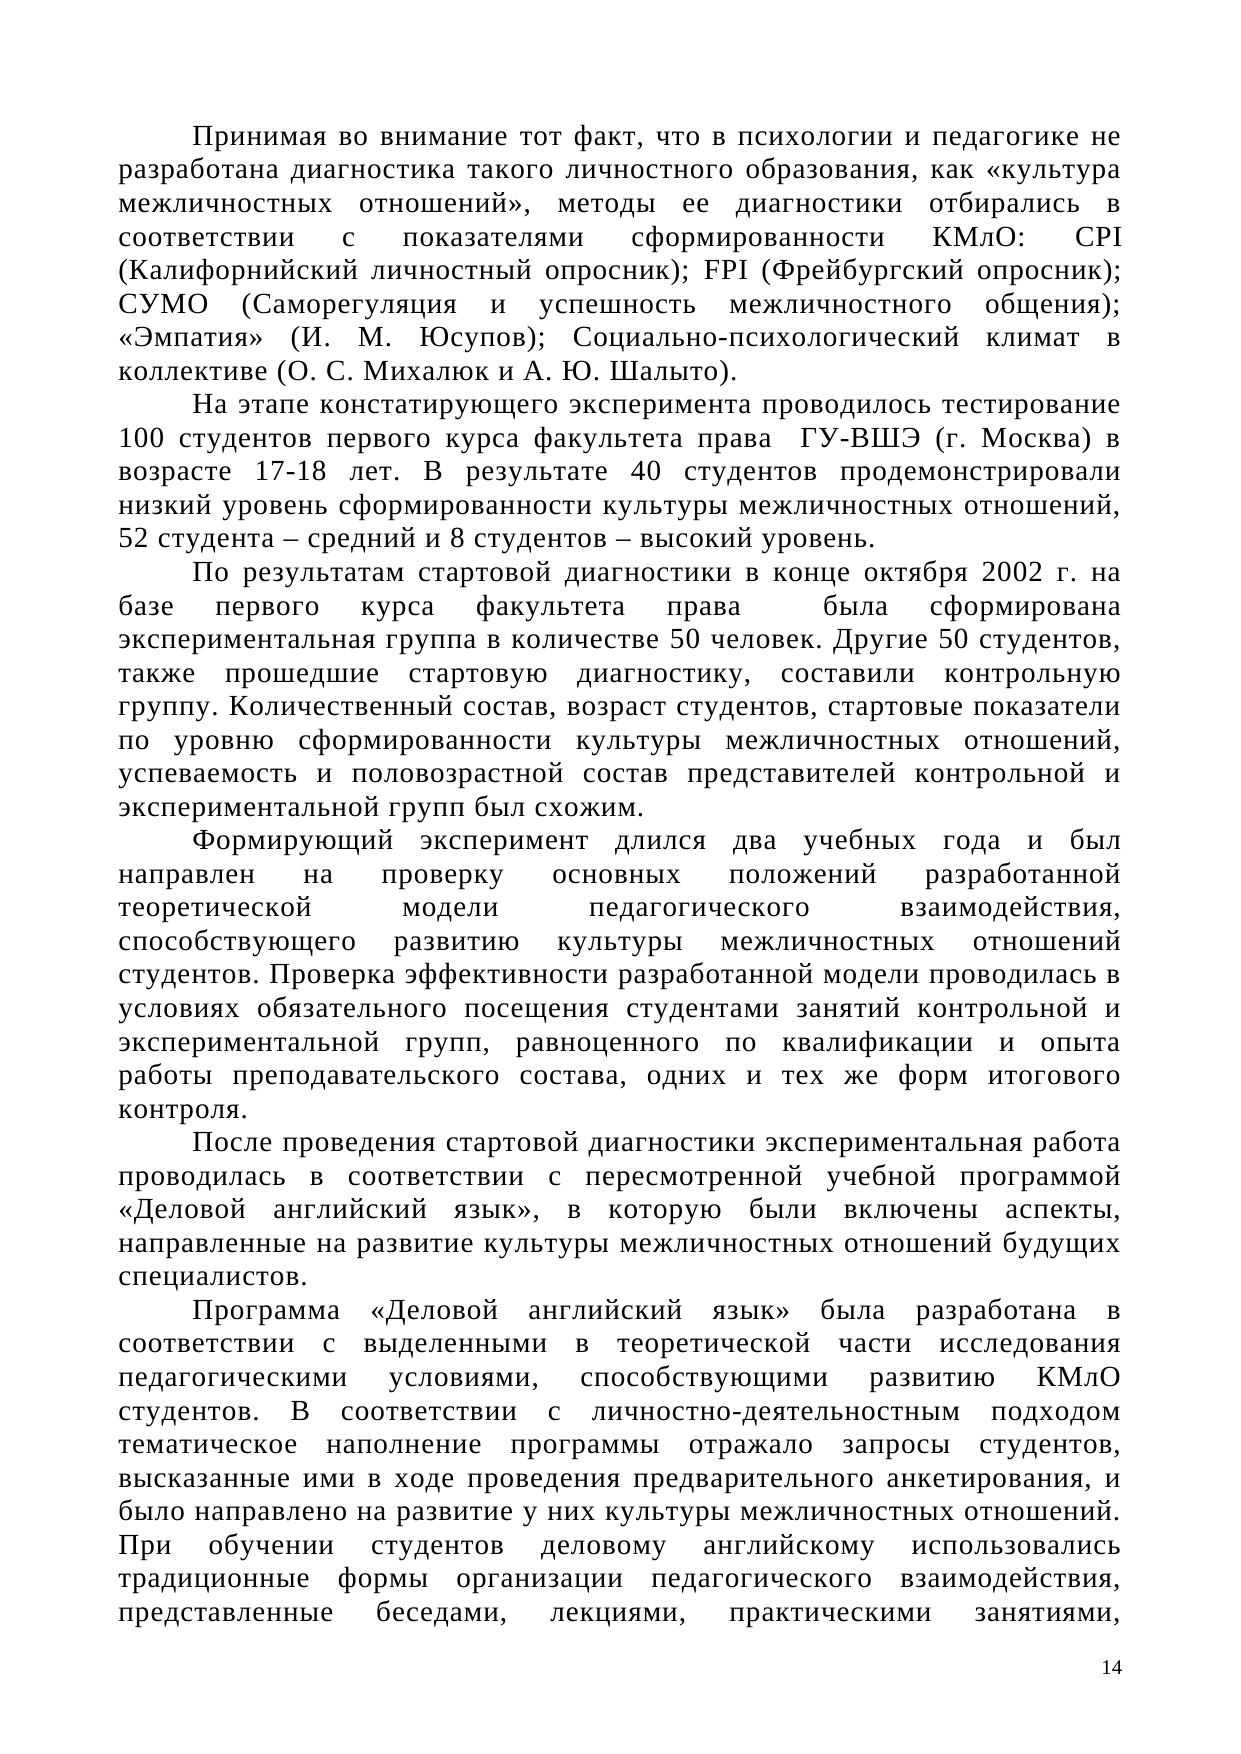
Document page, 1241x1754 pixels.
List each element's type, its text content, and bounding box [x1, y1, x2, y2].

text Программа «Деловой английский язык» была разработана в соответствии с выделенными в теоретической части исследования педагогическими условиями, способствующими развитию КМлО студентов. В соответствии с личностно-деятельностным подходом тематическое наполнение программы отражало запросы студентов, высказанные ими в ходе проведения предварительного анкетирования, и было направлено на развитие у них культуры межличностных отношений. При обучении студентов деловому английскому использовались традиционные формы организации педагогического взаимодействия, представленные беседами, лекциями, практическими занятиями, [118, 1292, 1122, 1627]
text После проведения стартовой диагностики экспериментальная работа проводилась в соответствии с пересмотренной учебной программой «Деловой английский язык», в которую были включены аспекты, направленные на развитие культуры межличностных отношений будущих специалистов. [118, 1124, 1122, 1292]
text Принимая во внимание тот факт, что в психологии и педагогике не разработана диагностика такого личностного образования, как «культура межличностных отношений», методы ее диагностики отбирались в соответствии с показателями сформированности КМлО: CPI (Калифорнийский личностный опросник); FPI (Фрейбургский опросник); СУМО (Саморегуляция и успешность межличностного общения); «Эмпатия» (И. М. Юсупов); Социально-психологический климат в коллективе (О. С. Михалюк и А. Ю. Шалыто). [118, 118, 1122, 386]
text На этапе констатирующего эксперимента проводилось тестирование 100 студентов первого курса факультета права ГУ-ВШЭ (г. Москва) в возрасте 17-18 лет. В результате 40 студентов продемонстрировали низкий уровень сформированности культуры межличностных отношений, 52 студента – средний и 8 студентов – высокий уровень. [118, 386, 1122, 554]
text По результатам стартовой диагностики в конце октября 2002 г. на базе первого курса факультета права была сформирована экспериментальная группа в количестве 50 человек. Другие 50 студентов, также прошедшие стартовую диагностику, составили контрольную группу. Количественный состав, возраст студентов, стартовые показатели по уровню сформированности культуры межличностных отношений, успеваемость и половозрастной состав представителей контрольной и экспериментальной групп был схожим. [118, 554, 1122, 822]
text Формирующий эксперимент длился два учебных года и был направлен на проверку основных положений разработанной теоретической модели педагогического взаимодействия, способствующего развитию культуры межличностных отношений студентов. Проверка эффективности разработанной модели проводилась в условиях обязательного посещения студентами занятий контрольной и экспериментальной групп, равноценного по квалификации и опыта работы преподавательского состава, одних и тех же форм итогового контроля. [118, 822, 1122, 1124]
